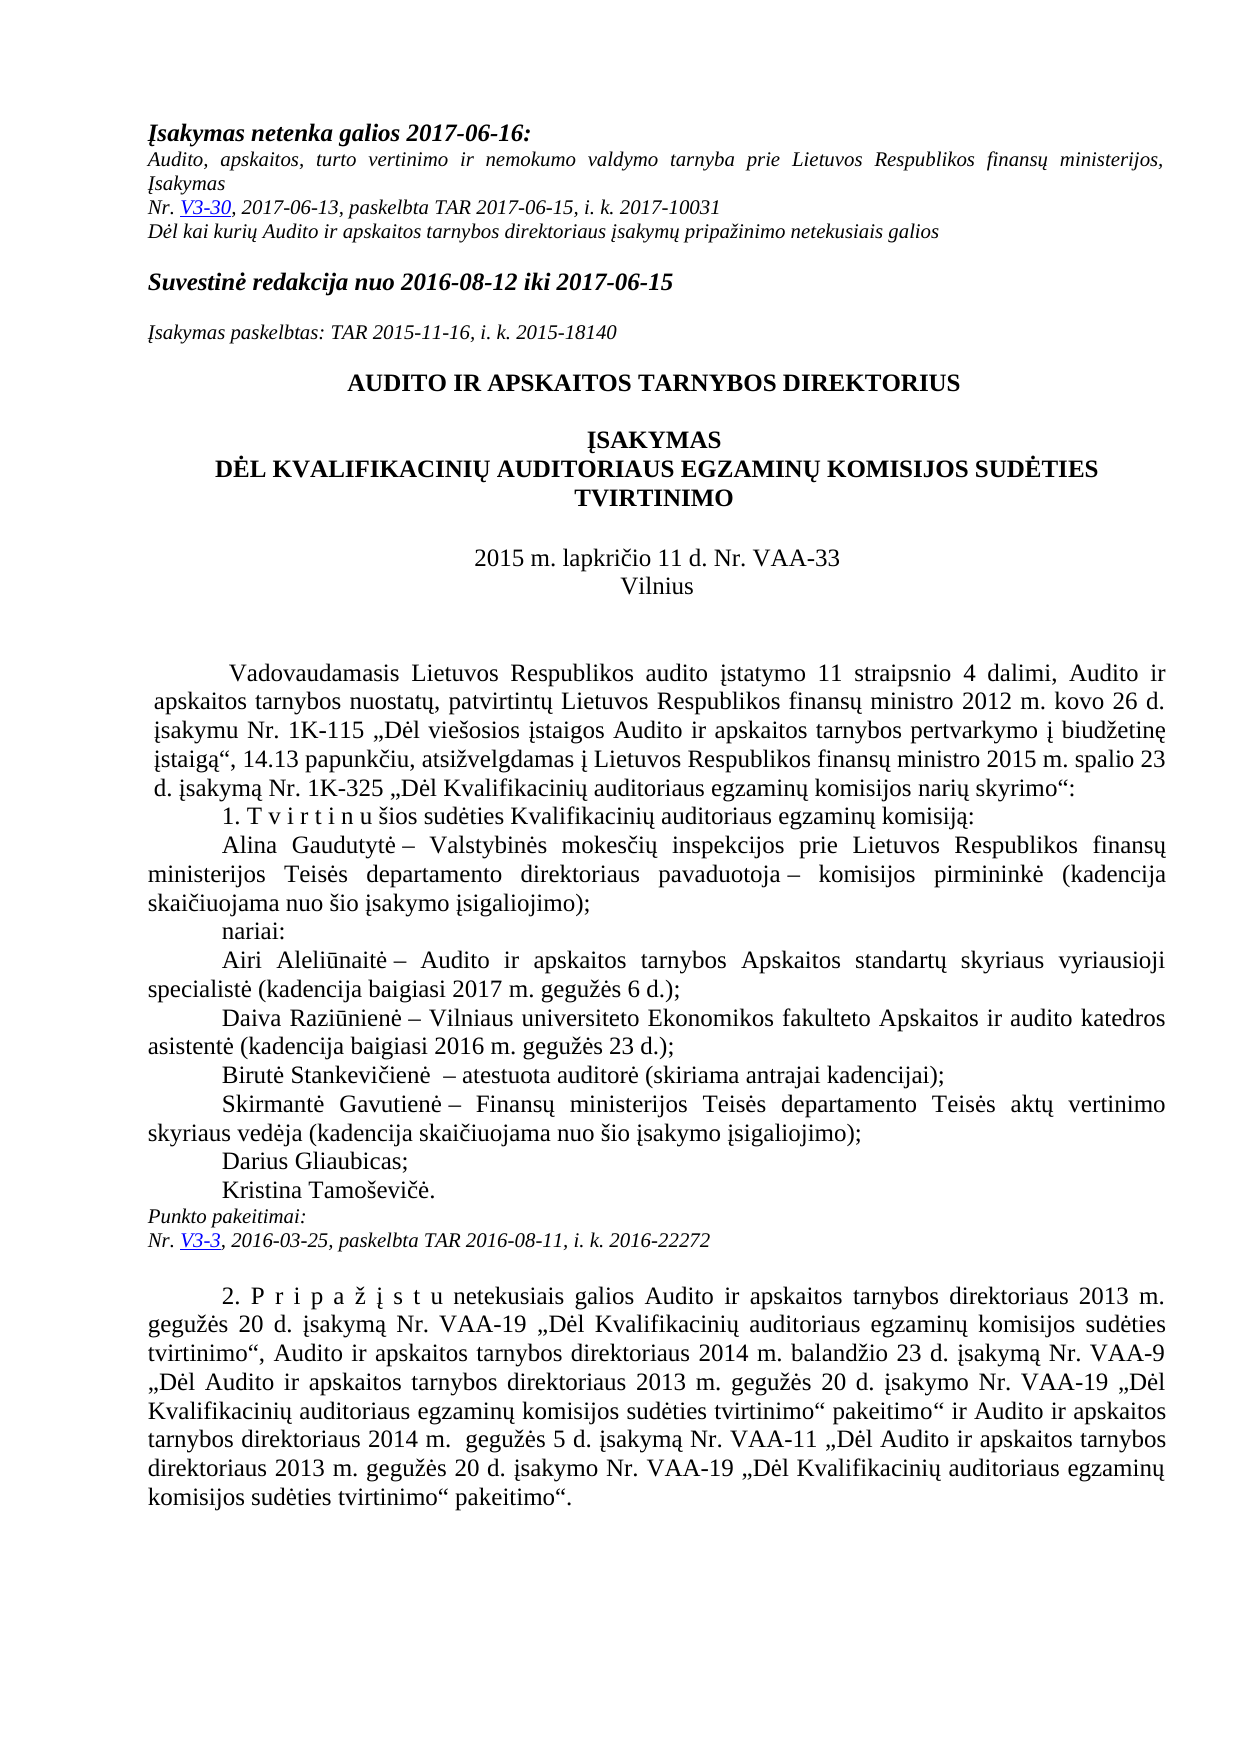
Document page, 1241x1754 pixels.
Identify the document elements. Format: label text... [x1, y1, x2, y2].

text Airi Aleliūnaitė – Audito ir apskaitos tarnybos Apskaitos standartų skyriaus vyriausioji specialistė (kadencija baigiasi 2017 m. gegužės 6 d.); [148, 945, 1166, 1003]
text Suvestinė redakcija nuo 2016-08-12 iki 2017-06-15 [148, 267, 1166, 296]
text nariai: [148, 916, 1166, 945]
text 2. P r i p a ž į s t u netekusiais galios Audito ir apskaitos tarnybos direktoriaus 2013 m. gegužės 20 d. įsakymą Nr. VAA-19 „Dėl Kvalifikacinių auditoriaus egzaminų komisijos sudėties tvirtinimo“, Audito ir apskaitos tarnybos direktoriaus 2014 m. balandžio 23 d. įsakymą Nr. VAA-9 „Dėl Audito ir apskaitos tarnybos direktoriaus 2013 m. gegužės 20 d. įsakymo Nr. VAA-19 „Dėl Kvalifikacinių auditoriaus egzaminų komisijos sudėties tvirtinimo“ pakeitimo“ ir Audito ir apskaitos tarnybos direktoriaus 2014 m. gegužės 5 d. įsakymą Nr. VAA-11 „Dėl Audito ir apskaitos tarnybos direktoriaus 2013 m. gegužės 20 d. įsakymo Nr. VAA-19 „Dėl Kvalifikacinių auditoriaus egzaminų komisijos sudėties tvirtinimo“ pakeitimo“. [148, 1281, 1166, 1511]
text Nr. V3-30, 2017-06-13, paskelbta TAR 2017-06-15, i. k. 2017-10031 [148, 195, 1166, 219]
text Kristina Tamoševičė. [148, 1175, 1166, 1204]
text Alina Gaudutytė – Valstybinės mokesčių inspekcijos prie Lietuvos Respublikos finansų ministerijos Teisės departamento direktoriaus pavaduotoja – komisijos pirmininkė (kadencija skaičiuojama nuo šio įsakymo įsigaliojimo); [148, 830, 1166, 916]
text Vadovaudamasis Lietuvos Respublikos audito įstatymo 11 straipsnio 4 dalimi, Audito ir apskaitos tarnybos nuostatų, patvirtintų Lietuvos Respublikos finansų ministro 2012 m. kovo 26 d. įsakymu Nr. 1K-115 „Dėl viešosios įstaigos Audito ir apskaitos tarnybos pertvarkymo į biudžetinę įstaigą“, 14.13 papunkčiu, atsižvelgdamas į Lietuvos Respublikos finansų ministro 2015 m. spalio 23 d. įsakymą Nr. 1K-325 „Dėl Kvalifikacinių auditoriaus egzaminų komisijos narių skyrimo“: [154, 658, 1166, 801]
text ĮSAKYMAS [148, 426, 1166, 454]
text Darius Gliaubicas; [148, 1146, 1166, 1175]
text Audito ir APSKAITOS tarnybos direktorius [148, 368, 1166, 397]
text 2015 m. lapkričio 11 d. Nr. VAA-33 [148, 543, 1166, 571]
text Dėl kai kurių Audito ir apskaitos tarnybos direktoriaus įsakymų pripažinimo netekusiais galios [148, 219, 1166, 243]
text Įsakymas netenka galios 2017-06-16: [148, 118, 1166, 147]
text Audito, apskaitos, turto vertinimo ir nemokumo valdymo tarnyba prie Lietuvos Respublikos finansų ministerijos, Įsakymas [148, 147, 1166, 195]
text Birutė Stankevičienė – atestuota auditorė (skiriama antrajai kadencijai); [148, 1060, 1166, 1089]
text DĖL kvalifikacinių auditoriaus egzaminų komisijos sudėties tvirtinimo [148, 454, 1166, 512]
text Nr. V3-3, 2016-03-25, paskelbta TAR 2016-08-11, i. k. 2016-22272 [148, 1228, 1166, 1252]
text Įsakymas paskelbtas: TAR 2015-11-16, i. k. 2015-18140 [148, 320, 1166, 344]
text Skirmantė Gavutienė – Finansų ministerijos Teisės departamento Teisės aktų vertinimo skyriaus vedėja (kadencija skaičiuojama nuo šio įsakymo įsigaliojimo); [148, 1089, 1166, 1146]
text Vilnius [148, 571, 1166, 600]
text 1. T v i r t i n u šios sudėties Kvalifikacinių auditoriaus egzaminų komisiją: [148, 801, 1166, 830]
text Punkto pakeitimai: [148, 1204, 1166, 1228]
text Daiva Raziūnienė – Vilniaus universiteto Ekonomikos fakulteto Apskaitos ir audito katedros asistentė (kadencija baigiasi 2016 m. gegužės 23 d.); [148, 1003, 1166, 1060]
